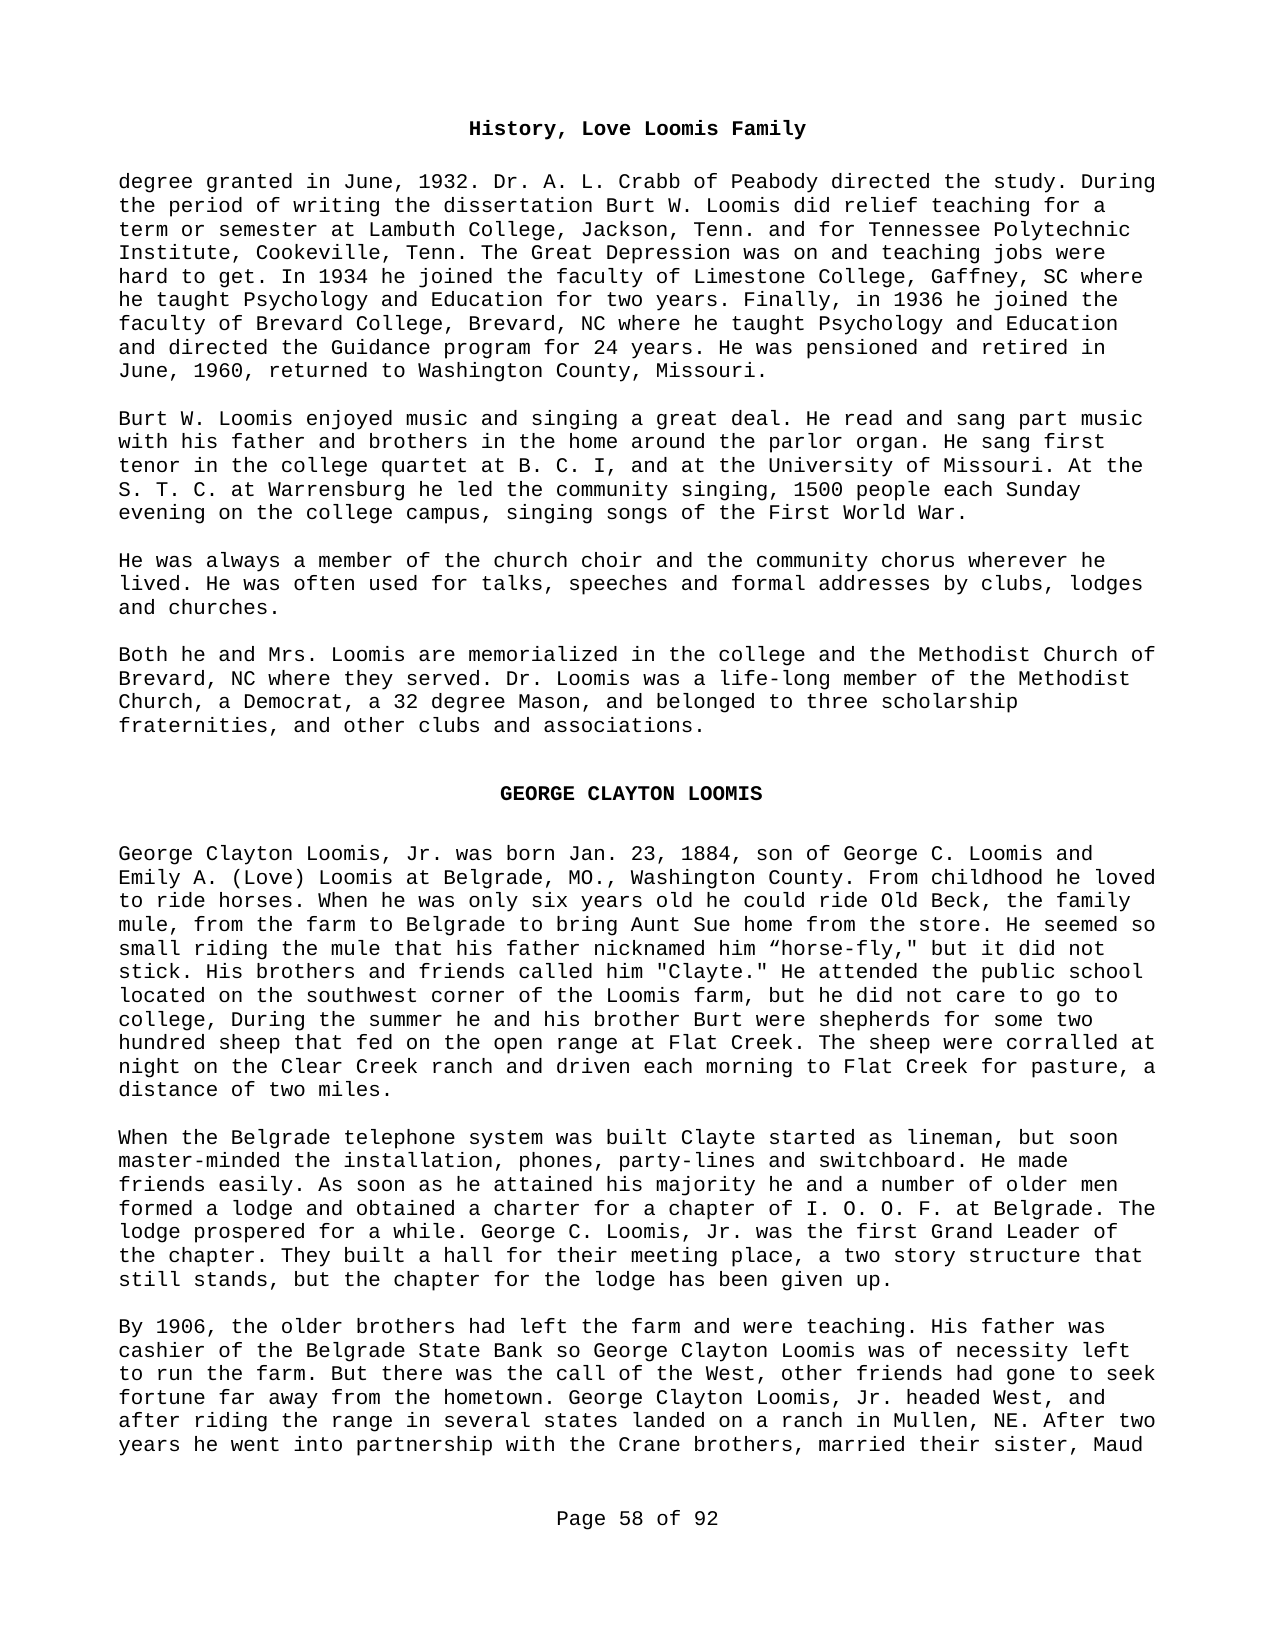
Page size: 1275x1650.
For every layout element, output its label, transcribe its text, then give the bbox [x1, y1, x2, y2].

text By 1906, the older brothers had left the farm and were teaching. His father was cashier of the Belgrade State Bank so George Clayton Loomis was of necessity left to run the farm. But there was the call of the West, other friends had gone to seek fortune far away from the hometown. George Clayton Loomis, Jr. headed West, and after riding the range in several states landed on a ranch in Mullen, NE. After two years he went into partnership with the Crane brothers, married their sister, Maud [118, 1316, 1157, 1458]
text Both he and Mrs. Loomis are memorialized in the college and the Methodist Church of Brevard, NC where they served. Dr. Loomis was a life-long member of the Methodist Church, a Democrat, a 32 degree Mason, and belonged to three scholarship fraternities, and other clubs and associations. [118, 644, 1157, 739]
text degree granted in June, 1932. Dr. A. L. Crabb of Peabody directed the study. During the period of writing the dissertation Burt W. Loomis did relief teaching for a term or semester at Lambuth College, Jackson, Tenn. and for Tennessee Polytechnic Institute, Cookeville, Tenn. The Great Depression was on and teaching jobs were hard to get. In 1934 he joined the faculty of Limestone College, Gaffney, SC where he taught Psychology and Education for two years. Finally, in 1936 he joined the faculty of Brevard College, Brevard, NC where he taught Psychology and Education and directed the Guidance program for 24 years. He was pensioned and retired in June, 1960, returned to Washington County, Missouri. [118, 171, 1157, 384]
text George Clayton Loomis, Jr. was born Jan. 23, 1884, son of George C. Loomis and Emily A. (Love) Loomis at Belgrade, MO., Washington County. From childhood he loved to ride horses. When he was only six years old he could ride Old Beck, the family mule, from the farm to Belgrade to bring Aunt Sue home from the store. He seemed so small riding the mule that his father nicknamed him “horse-fly," but it did not stick. His brothers and friends called him "Clayte." He attended the public school located on the southwest corner of the Loomis farm, but he did not care to go to college, During the summer he and his brother Burt were shepherds for some two hundred sheep that fed on the open range at Flat Creek. The sheep were corralled at night on the Clear Creek ranch and driven each morning to Flat Creek for pasture, a distance of two miles. [118, 843, 1157, 1103]
text Burt W. Loomis enjoyed music and singing a great deal. He read and sang part music with his father and brothers in the home around the parlor organ. He sang first tenor in the college quartet at B. C. I, and at the University of Missouri. At the S. T. C. at Warrensburg he led the community singing, 1500 people each Sunday evening on the college campus, singing songs of the First World War. [118, 408, 1157, 526]
subtitle GEORGE CLAYTON LOOMIS [118, 783, 1157, 807]
text When the Belgrade telephone system was built Clayte started as lineman, but soon master-minded the installation, phones, party-lines and switchboard. He made friends easily. As soon as he attained his majority he and a number of older men formed a lodge and obtained a charter for a chapter of I. O. O. F. at Belgrade. The lodge prospered for a while. George C. Loomis, Jr. was the first Grand Leader of the chapter. They built a hall for their meeting place, a two story structure that still stands, but the chapter for the lodge has been given up. [118, 1127, 1157, 1292]
text He was always a member of the church choir and the community chorus wherever he lived. He was often used for talks, speeches and formal addresses by clubs, lodges and churches. [118, 549, 1157, 621]
